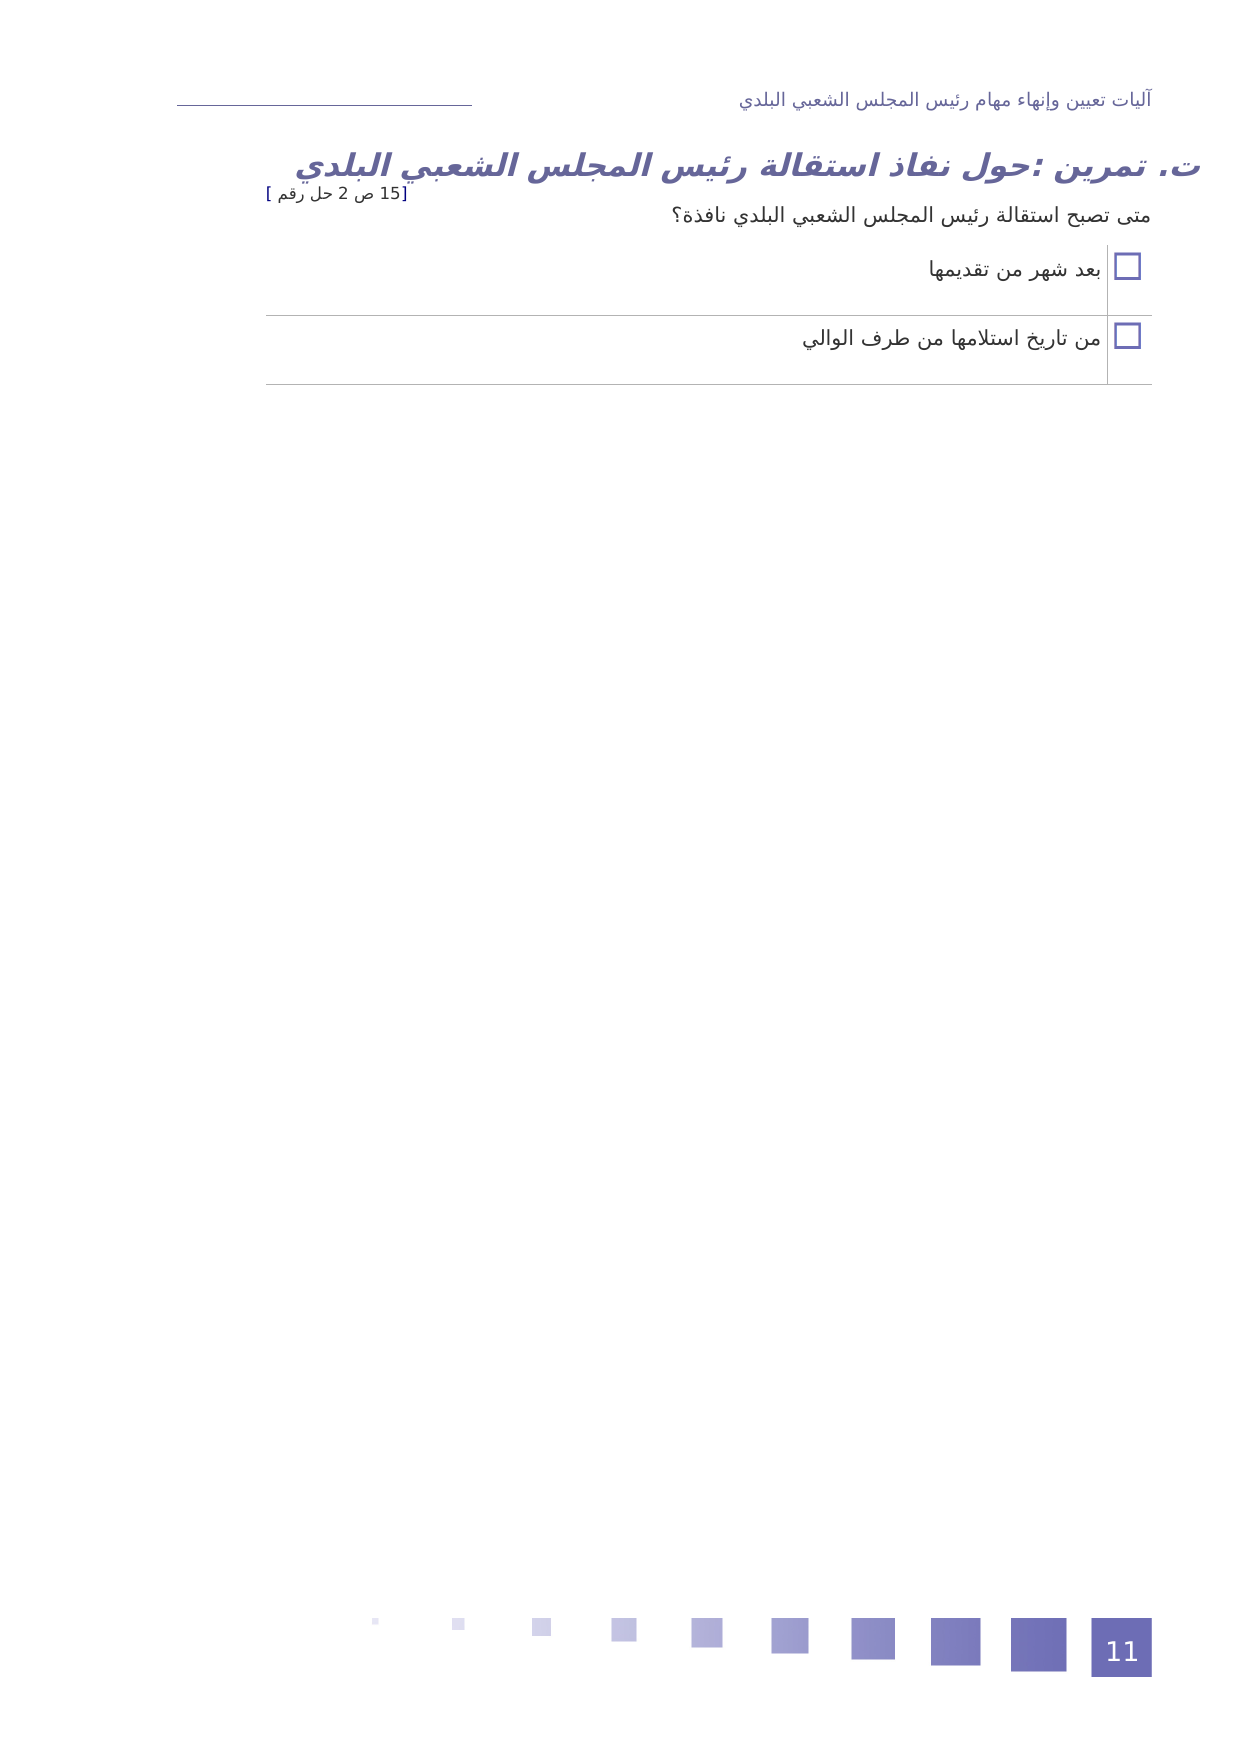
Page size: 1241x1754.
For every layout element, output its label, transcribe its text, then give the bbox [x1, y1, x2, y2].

table_header بعد شهر من تقديمها [266, 245, 1107, 315]
picture [177, 1618, 1152, 1677]
table_cell [1108, 316, 1152, 384]
table_cell من تاريخ استلامها من طرف الوالي [266, 316, 1107, 384]
picture [1113, 320, 1143, 350]
picture [1113, 251, 1143, 281]
title تمرين :حول نفاذ استقالة رئيس المجلس الشعبي البلدي [266, 124, 1211, 184]
table_header [1108, 245, 1152, 315]
text متى تصبح استقالة رئيس المجلس الشعبي البلدي نافذة؟ [266, 203, 1152, 228]
text [15 ص 2 حل رقم ] [266, 184, 1152, 203]
